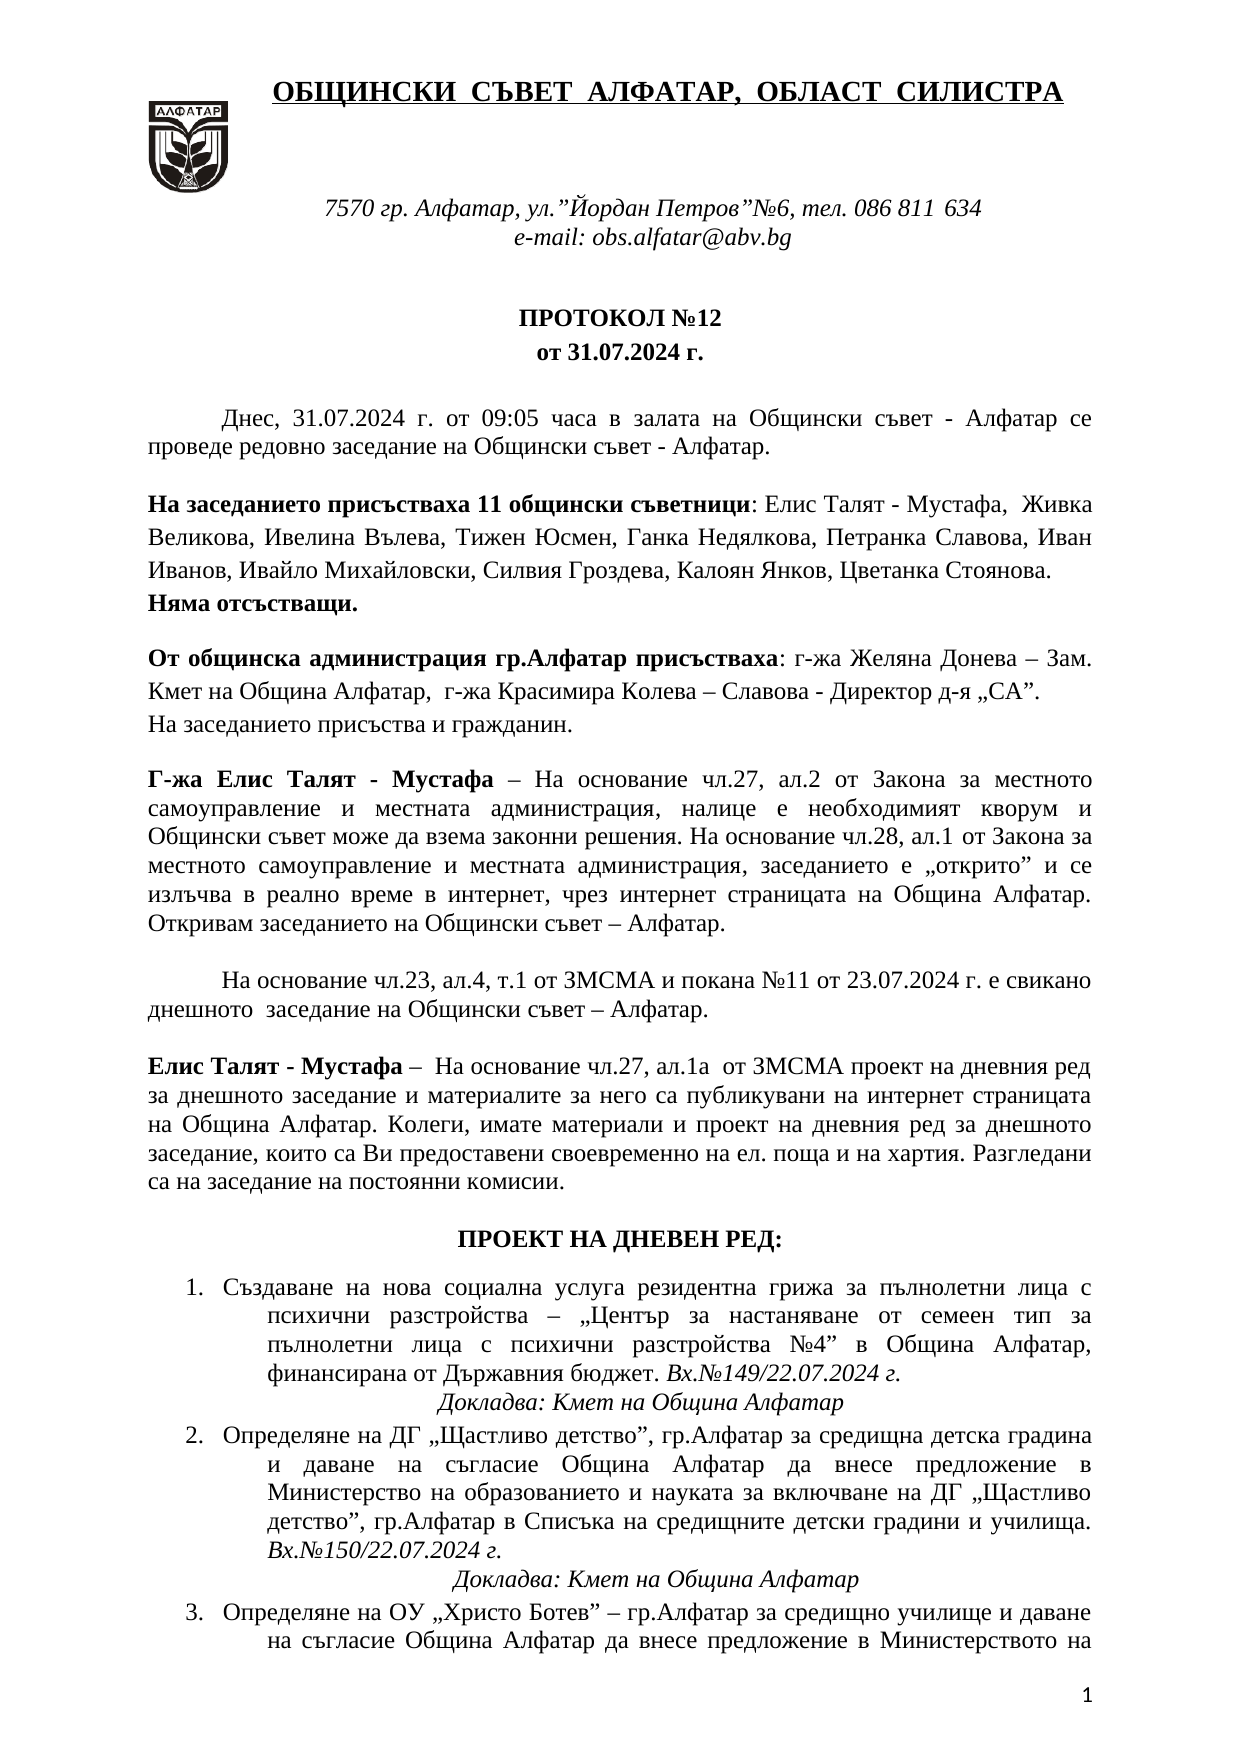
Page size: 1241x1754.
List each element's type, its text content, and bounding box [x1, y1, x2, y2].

text от 31.07.2024 г. [148, 337, 1093, 365]
text Докладва: Кмет на Община Алфатар [192, 1387, 1093, 1416]
text Г-жа Елис Талят - Мустафа – На основание чл.27, ал.2 от Закона за местното самоуправление и местната администрация, налице е необходимият кворум и Общински съвет може да взема законни решения. На основание чл.28, ал.1 от Закона за местното самоуправление и местната администрация, заседанието е „открито” и се излъчва в реално време в интернет, чрез интернет страницата на Община Алфатар. Откривам заседанието на Общински съвет – Алфатар. [148, 764, 1093, 936]
text От общинска администрация гр.Алфатар присъстваха: г-жа Желяна Донева – Зам. Кмет на Община Алфатар, г-жа Красимира Колева – Славова - Директор д-я „СА”. [148, 643, 1093, 705]
text Днес, 31.07.2024 г. от 09:05 часа в залата на Общински съвет - Алфатар се проведе редовно заседание на Общински съвет - Алфатар. [148, 403, 1093, 460]
text ПРОЕКТ НА ДНЕВЕН РЕД: [148, 1224, 1093, 1253]
list Определяне на ДГ „Щастливо детство”, гр.Алфатар за средищна детска градина и даване на съгласие Община Алфатар да внесе предложение в Министерство на образованието и науката за включване на ДГ „Щастливо детство”, гр.Алфатар в Списъка на средищните детски градини и училища. Вх.№150/22.07.2024 г. [185, 1420, 1093, 1564]
text На основание чл.23, ал.4, т.1 от ЗМСМА и покана №11 от 23.07.2024 г. е свикано днешното заседание на Общински съвет – Алфатар. [148, 965, 1093, 1023]
text e-mail: obs.alfatar@abv.bg [148, 222, 1101, 251]
text Елис Талят - Мустафа – На основание чл.27, ал.1а от ЗМСМА проект на дневния ред за днешното заседание и материалите за него са публикувани на интернет страницата на Община Алфатар. Колеги, имате материали и проект на дневния ред за днешното заседание, които са Ви предоставени своевременно на ел. поща и на хартия. Разгледани са на заседание на постоянни комисии. [148, 1051, 1093, 1195]
text На заседанието присъстваха 11 общински съветници: Елис Талят - Мустафа, Живка Великова, Ивелина Вълева, Тижен Юсмен, Ганка Недялкова, Петранка Славова, Иван Иванов, Ивайло Михайловски, Силвия Гроздева, Калоян Янков, Цветанка Стоянова. [148, 489, 1093, 584]
text Докладва: Кмет на Община Алфатар [223, 1564, 1093, 1592]
text Няма отсъстващи. [148, 588, 1093, 617]
text ПРОТОКОЛ №12 [148, 303, 1093, 332]
text На заседанието присъства и гражданин. [148, 709, 1093, 738]
list Създаване на нова социална услуга резидентна грижа за пълнолетни лица с психични разстройства – „Център за настаняване от семеен тип за пълнолетни лица с психични разстройства №4” в Община Алфатар, финансирана от Държавния бюджет. Вх.№149/22.07.2024 г. [185, 1272, 1093, 1387]
list Определяне на ОУ „Христо Ботев” – гр.Алфатар за средищно училище и даване на съгласие Община Алфатар да внесе предложение в Министерството на [185, 1597, 1093, 1654]
text ОБЩИНСКИ СЪВЕТ АЛФАТАР, ОБЛАСТ СИЛИСТРА [148, 74, 1101, 193]
text 7570 гр. Алфатар, ул.”Йордан Петров”№6, тел. 086 811 634 [148, 193, 1101, 222]
